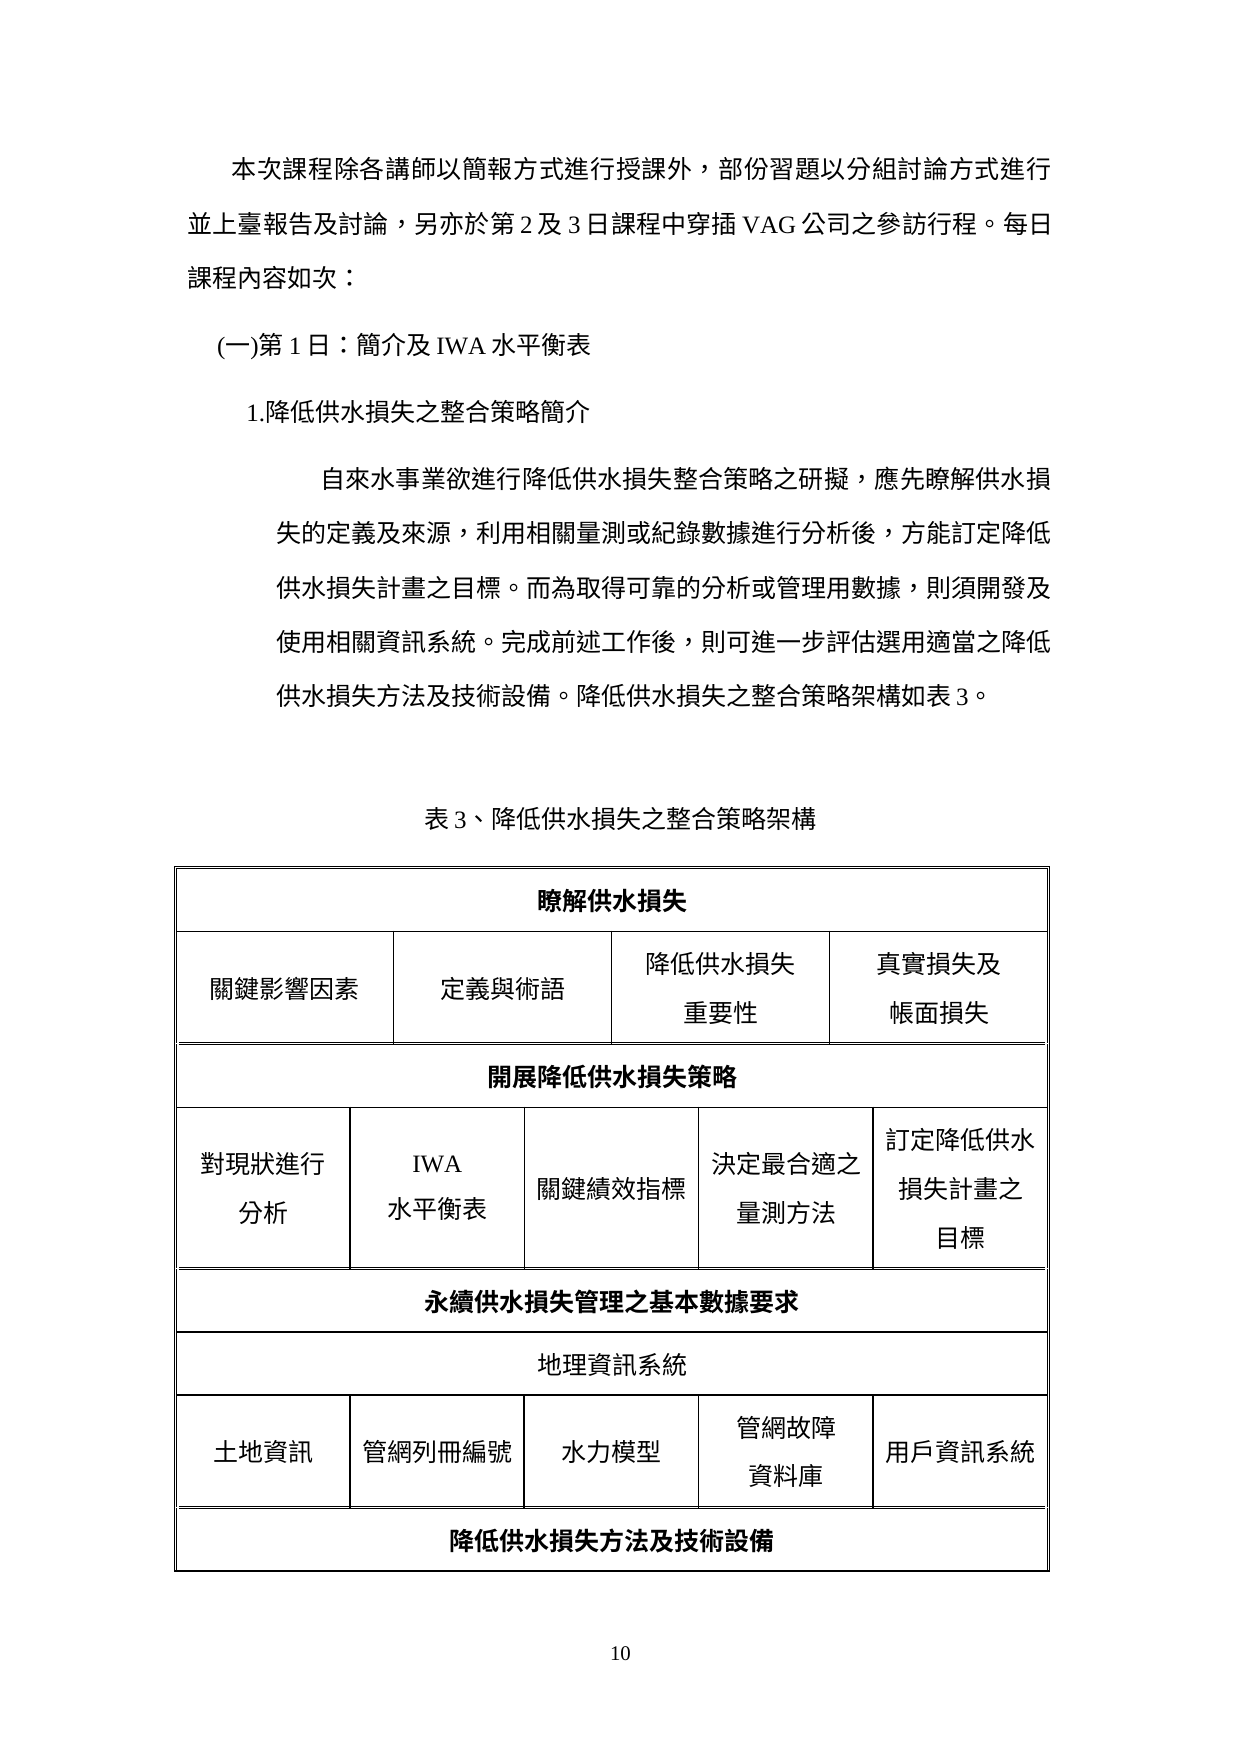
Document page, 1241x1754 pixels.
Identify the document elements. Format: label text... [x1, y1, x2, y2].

table_header 瞭解供水損失 [177, 869, 1047, 931]
table_cell 真實損失及 帳面損失 [830, 932, 1047, 1042]
table_cell 關鍵影響因素 [177, 932, 393, 1042]
text 自來水事業欲進行降低供水損失整合策略之研擬，應先瞭解供水損失的定義及來源，利用相關量測或紀錄數據進行分析後，方能訂定降低供水損失計畫之目標。而為取得可靠的分析或管理用數據，則須開發及使用相關資訊系統。完成前述工作後，則可進一步評估選用適當之降低供水損失方法及技術設備。降低供水損失之整合策略架構如表3。 [276, 459, 1053, 713]
text 本次課程除各講師以簡報方式進行授課外，部份習題以分組討論方式進行，並上臺報告及討論，另亦於第2及3日課程中穿插VAG公司之參訪行程。每日課程內容如次： [187, 150, 1053, 295]
table_cell 訂定降低供水 損失計畫之 目標 [874, 1108, 1047, 1267]
table_cell 永續供水損失管理之基本數據要求 [177, 1267, 1047, 1331]
table_cell 管網故障 資料庫 [699, 1396, 872, 1506]
text 表3、降低供水損失之整合策略架構 [187, 799, 1053, 836]
table_cell 用戶資訊系統 [874, 1396, 1047, 1506]
text 1.降低供水損失之整合策略簡介 [246, 392, 1053, 429]
table_cell 決定最合適之 量測方法 [699, 1108, 872, 1267]
table_cell IWA 水平衡表 [351, 1108, 524, 1267]
table_cell 管網列冊編號 [351, 1396, 523, 1506]
table_cell 降低供水損失 重要性 [612, 932, 829, 1042]
table_cell 開展降低供水損失策略 [176, 1042, 1048, 1107]
text (一)第1日：簡介及IWA水平衡表 [217, 326, 1053, 362]
table_cell 水力模型 [525, 1396, 698, 1506]
table_cell 對現狀進行 分析 [177, 1108, 349, 1267]
table_cell 關鍵績效指標 [525, 1108, 698, 1267]
table_cell 地理資訊系統 [177, 1333, 1047, 1394]
table_cell 降低供水損失方法及技術設備 [177, 1506, 1047, 1570]
table_cell 定義與術語 [394, 932, 611, 1042]
table_cell 土地資訊 [177, 1396, 349, 1506]
